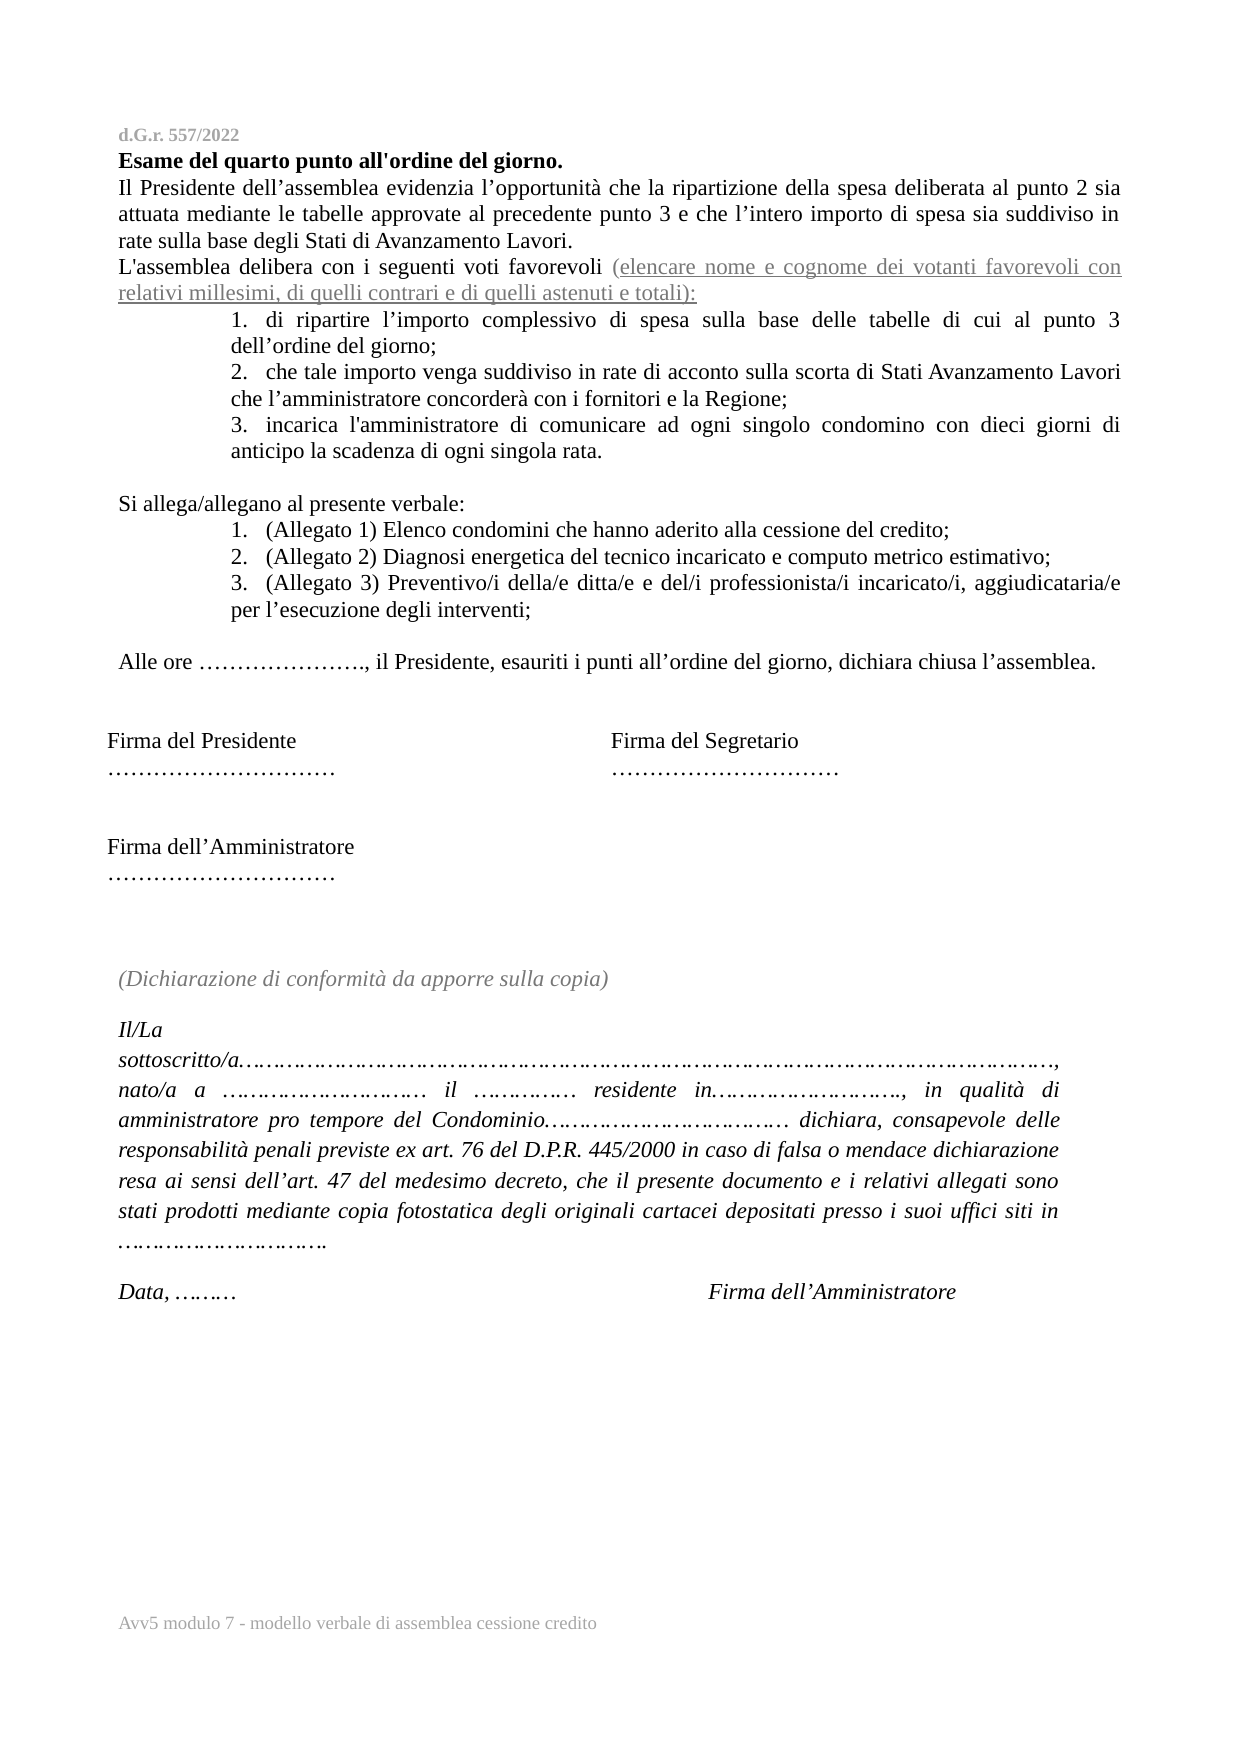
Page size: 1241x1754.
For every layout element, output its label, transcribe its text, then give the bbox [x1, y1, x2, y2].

table_cell [603, 833, 1107, 964]
text Alle ore …………………., il Presidente, esauriti i punti all’ordine del giorno, dichiara chiusa l’assemblea. [118, 648, 1122, 675]
table_cell Firma dell’Amministratore ………………………… [100, 833, 603, 964]
table_cell [603, 806, 1107, 833]
list (Allegato 3) Preventivo/i della/e ditta/e e del/i professionista/i incaricato/i, aggiudicataria/e per l’esecuzione degli interventi; [231, 569, 1122, 622]
list (Allegato 2) Diagnosi energetica del tecnico incaricato e computo metrico estimativo; [231, 543, 1122, 569]
table_cell [603, 780, 1107, 806]
table_header Firma del Presidente ………………………… [100, 728, 603, 780]
text (Dichiarazione di conformità da apporre sulla copia) [118, 964, 1122, 991]
list incarica l'amministratore di comunicare ad ogni singolo condomino con dieci giorni di anticipo la scadenza di ogni singola rata. [231, 411, 1122, 464]
text Il/La sottoscritto/a…………………………………………………………………………………………………………, nato/a a ………………………… il …………… residente in………………………., in qualità di amministratore pro tempore del Condominio……………………………… dichiara, consapevole delle responsabilità penali previste ex art. 76 del D.P.R. 445/2000 in caso di falsa o mendace dichiarazione resa ai sensi dell’art. 47 del medesimo decreto, che il presente documento e i relativi allegati sono stati prodotti mediante copia fotostatica degli originali cartacei depositati presso i suoi uffici siti in …………………………. [118, 1016, 1063, 1253]
text Si allega/allegano al presente verbale: [118, 490, 1122, 517]
list (Allegato 1) Elenco condomini che hanno aderito alla cessione del credito; [231, 517, 1122, 543]
list di ripartire l’importo complessivo di spesa sulla base delle tabelle di cui al punto 3 dell’ordine del giorno; [231, 306, 1122, 358]
table_header Firma del Segretario ………………………… [603, 728, 1107, 780]
list che tale importo venga suddiviso in rate di acconto sulla scorta di Stati Avanzamento Lavori che l’amministratore concorderà con i fornitori e la Regione; [231, 358, 1122, 411]
table_cell [100, 806, 603, 833]
text L'assemblea delibera con i seguenti voti favorevoli (elencare nome e cognome dei votanti favorevoli con relativi millesimi, di quelli contrari e di quelli astenuti e totali): [118, 253, 1122, 306]
text Il Presidente dell’assemblea evidenzia l’opportunità che la ripartizione della spesa deliberata al punto 2 sia attuata mediante le tabelle approvate al precedente punto 3 e che l’intero importo di spesa sia suddiviso in rate sulla base degli Stati di Avanzamento Lavori. [118, 174, 1122, 253]
text Data, ……… Firma dell’Amministratore [118, 1278, 1063, 1304]
table_cell [100, 780, 603, 806]
text Esame del quarto punto all'ordine del giorno. [118, 148, 1122, 174]
